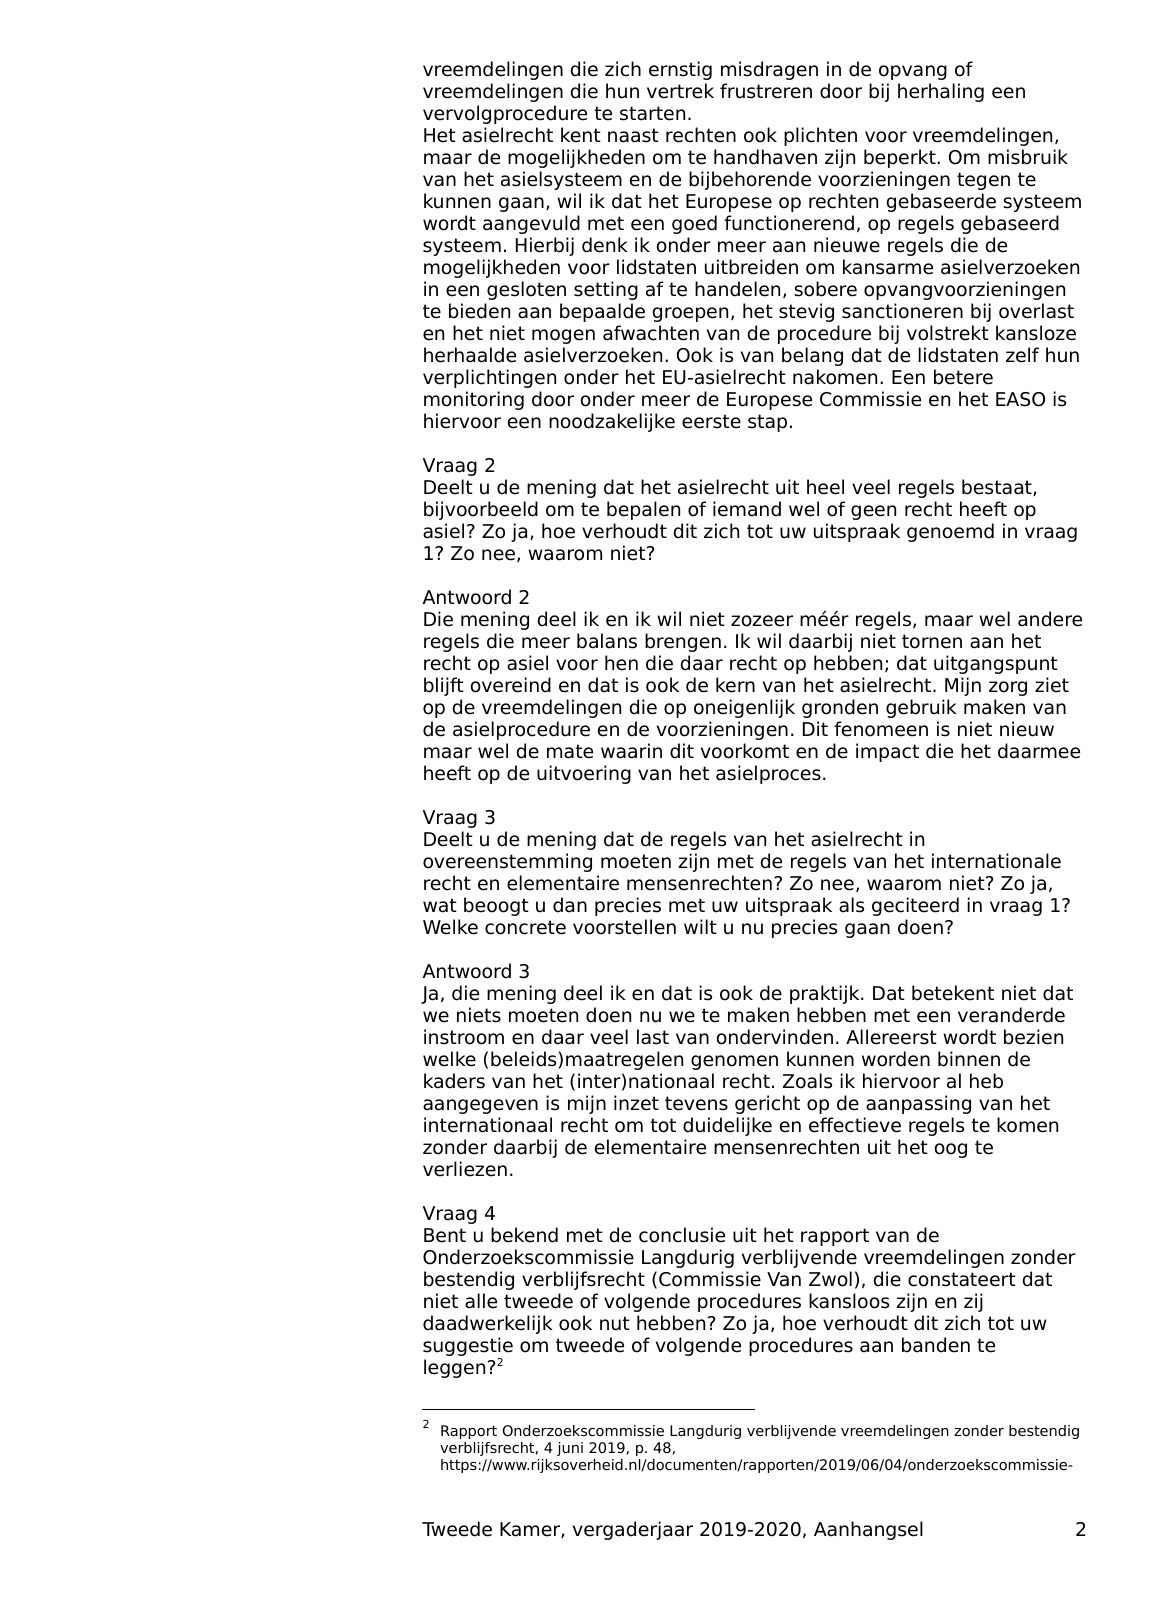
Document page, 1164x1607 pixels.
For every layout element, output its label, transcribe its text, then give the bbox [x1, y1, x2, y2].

text Deelt u de mening dat de regels van het asielrecht in overeenstemming moeten zijn met de regels van het internationale recht en elementaire mensenrechten? Zo nee, waarom niet? Zo ja, wat beoogt u dan precies met uw uitspraak als geciteerd in vraag 1? Welke concrete voorstellen wilt u nu precies gaan doen? [422, 829, 1087, 939]
text Bent u bekend met de conclusie uit het rapport van de Onderzoekscommissie Langdurig verblijvende vreemdelingen zonder bestendig verblijfsrecht (Commissie Van Zwol), die constateert dat niet alle tweede of volgende procedures kansloos zijn en zij daadwerkelijk ook nut hebben? Zo ja, hoe verhoudt dit zich tot uw suggestie om tweede of volgende procedures aan banden te leggen? [422, 1225, 1087, 1379]
text Ja, die mening deel ik en dat is ook de praktijk. Dat betekent niet dat we niets moeten doen nu we te maken hebben met een veranderde instroom en daar veel last van ondervinden. Allereerst wordt bezien welke (beleids)maatregelen genomen kunnen worden binnen de kaders van het (inter)nationaal recht. Zoals ik hiervoor al heb aangegeven is mijn inzet tevens gericht op de aanpassing van het internationaal recht om tot duidelijke en effectieve regels te komen zonder daarbij de elementaire mensenrechten uit het oog te verliezen. [422, 983, 1087, 1181]
text Antwoord 3 [422, 961, 1087, 983]
text Het asielrecht kent naast rechten ook plichten voor vreemdelingen, maar de mogelijkheden om te handhaven zijn beperkt. Om misbruik van het asielsysteem en de bijbehorende voorzieningen tegen te kunnen gaan, wil ik dat het Europese op rechten gebaseerde systeem wordt aangevuld met een goed functionerend, op regels gebaseerd systeem. Hierbij denk ik onder meer aan nieuwe regels die de mogelijkheden voor lidstaten uitbreiden om kansarme asielverzoeken in een gesloten setting af te handelen, sobere opvangvoorzieningen te bieden aan bepaalde groepen, het stevig sanctioneren bij overlast en het niet mogen afwachten van de procedure bij volstrekt kansloze herhaalde asielverzoeken. Ook is van belang dat de lidstaten zelf hun verplichtingen onder het EU-asielrecht nakomen. Een betere monitoring door onder meer de Europese Commissie en het EASO is hiervoor een noodzakelijke eerste stap. [422, 125, 1087, 433]
text Vraag 2 [422, 455, 1087, 477]
text Deelt u de mening dat het asielrecht uit heel veel regels bestaat, bijvoorbeeld om te bepalen of iemand wel of geen recht heeft op asiel? Zo ja, hoe verhoudt dit zich tot uw uitspraak genoemd in vraag 1? Zo nee, waarom niet? [422, 477, 1087, 565]
text Antwoord 2 [422, 587, 1087, 609]
text vreemdelingen die zich ernstig misdragen in de opvang of vreemdelingen die hun vertrek frustreren door bij herhaling een vervolgprocedure te starten. [422, 59, 1087, 125]
text Rapport Onderzoekscommissie Langdurig verblijvende vreemdelingen zonder bestendig verblijfsrecht, 4 juni 2019, p. 48, https://www.rijksoverheid.nl/documenten/rapporten/2019/06/04/onderzoekscommissie- [422, 1418, 1087, 1474]
text Vraag 3 [422, 807, 1087, 829]
text Vraag 4 [422, 1203, 1087, 1225]
text Die mening deel ik en ik wil niet zozeer méér regels, maar wel andere regels die meer balans brengen. Ik wil daarbij niet tornen aan het recht op asiel voor hen die daar recht op hebben; dat uitgangspunt blijft overeind en dat is ook de kern van het asielrecht. Mijn zorg ziet op de vreemdelingen die op oneigenlijk gronden gebruik maken van de asielprocedure en de voorzieningen. Dit fenomeen is niet nieuw maar wel de mate waarin dit voorkomt en de impact die het daarmee heeft op de uitvoering van het asielproces. [422, 609, 1087, 785]
